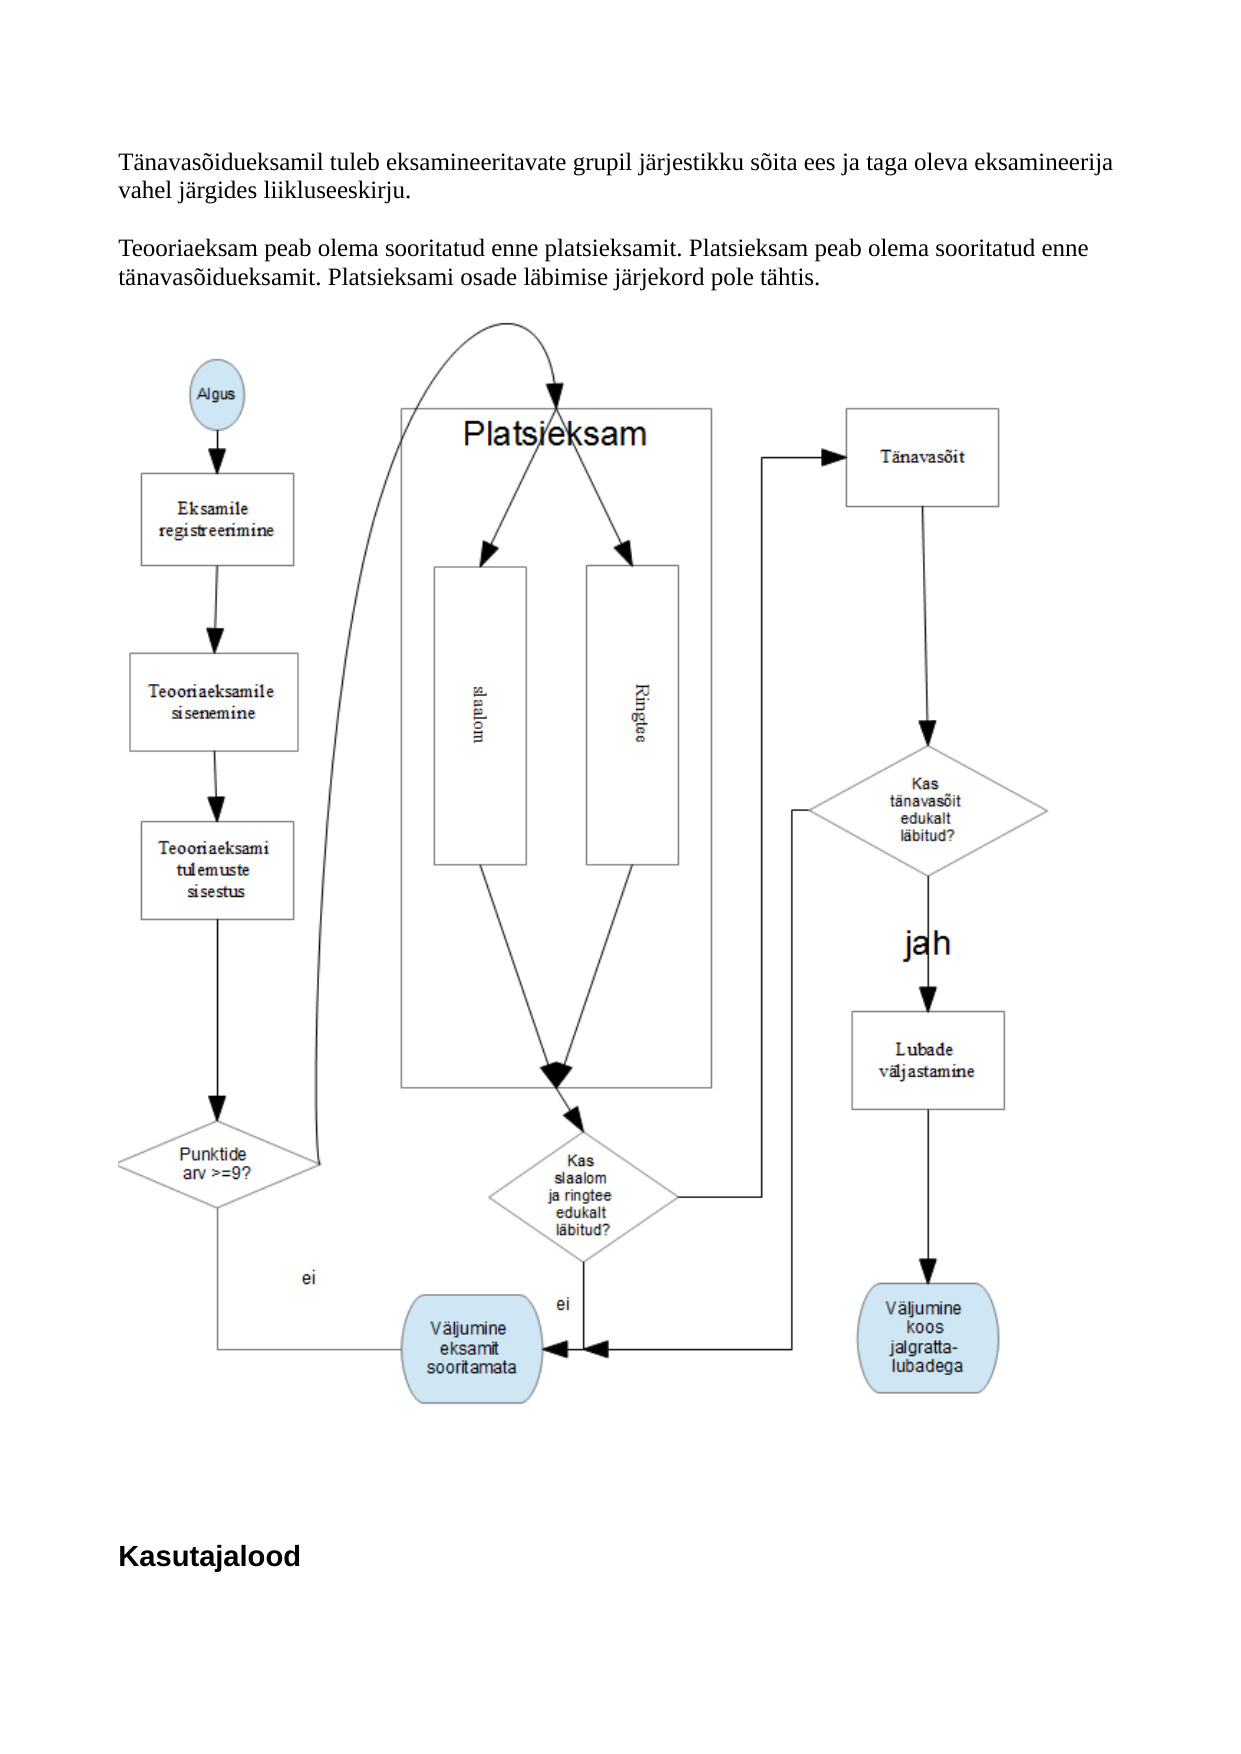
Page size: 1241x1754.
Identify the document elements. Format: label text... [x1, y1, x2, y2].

text Tänavasõidueksamil tuleb eksamineeritavate grupil järjestikku sõita ees ja taga oleva eksamineerija vahel järgides liikluseeskirju. [118, 147, 1122, 204]
text Teooriaeksam peab olema sooritatud enne platsieksamit. Platsieksam peab olema sooritatud enne tänavasõidueksamit. Platsieksami osade läbimise järjekord pole tähtis. [118, 233, 1122, 291]
subtitle Kasutajalood [118, 1539, 1122, 1572]
